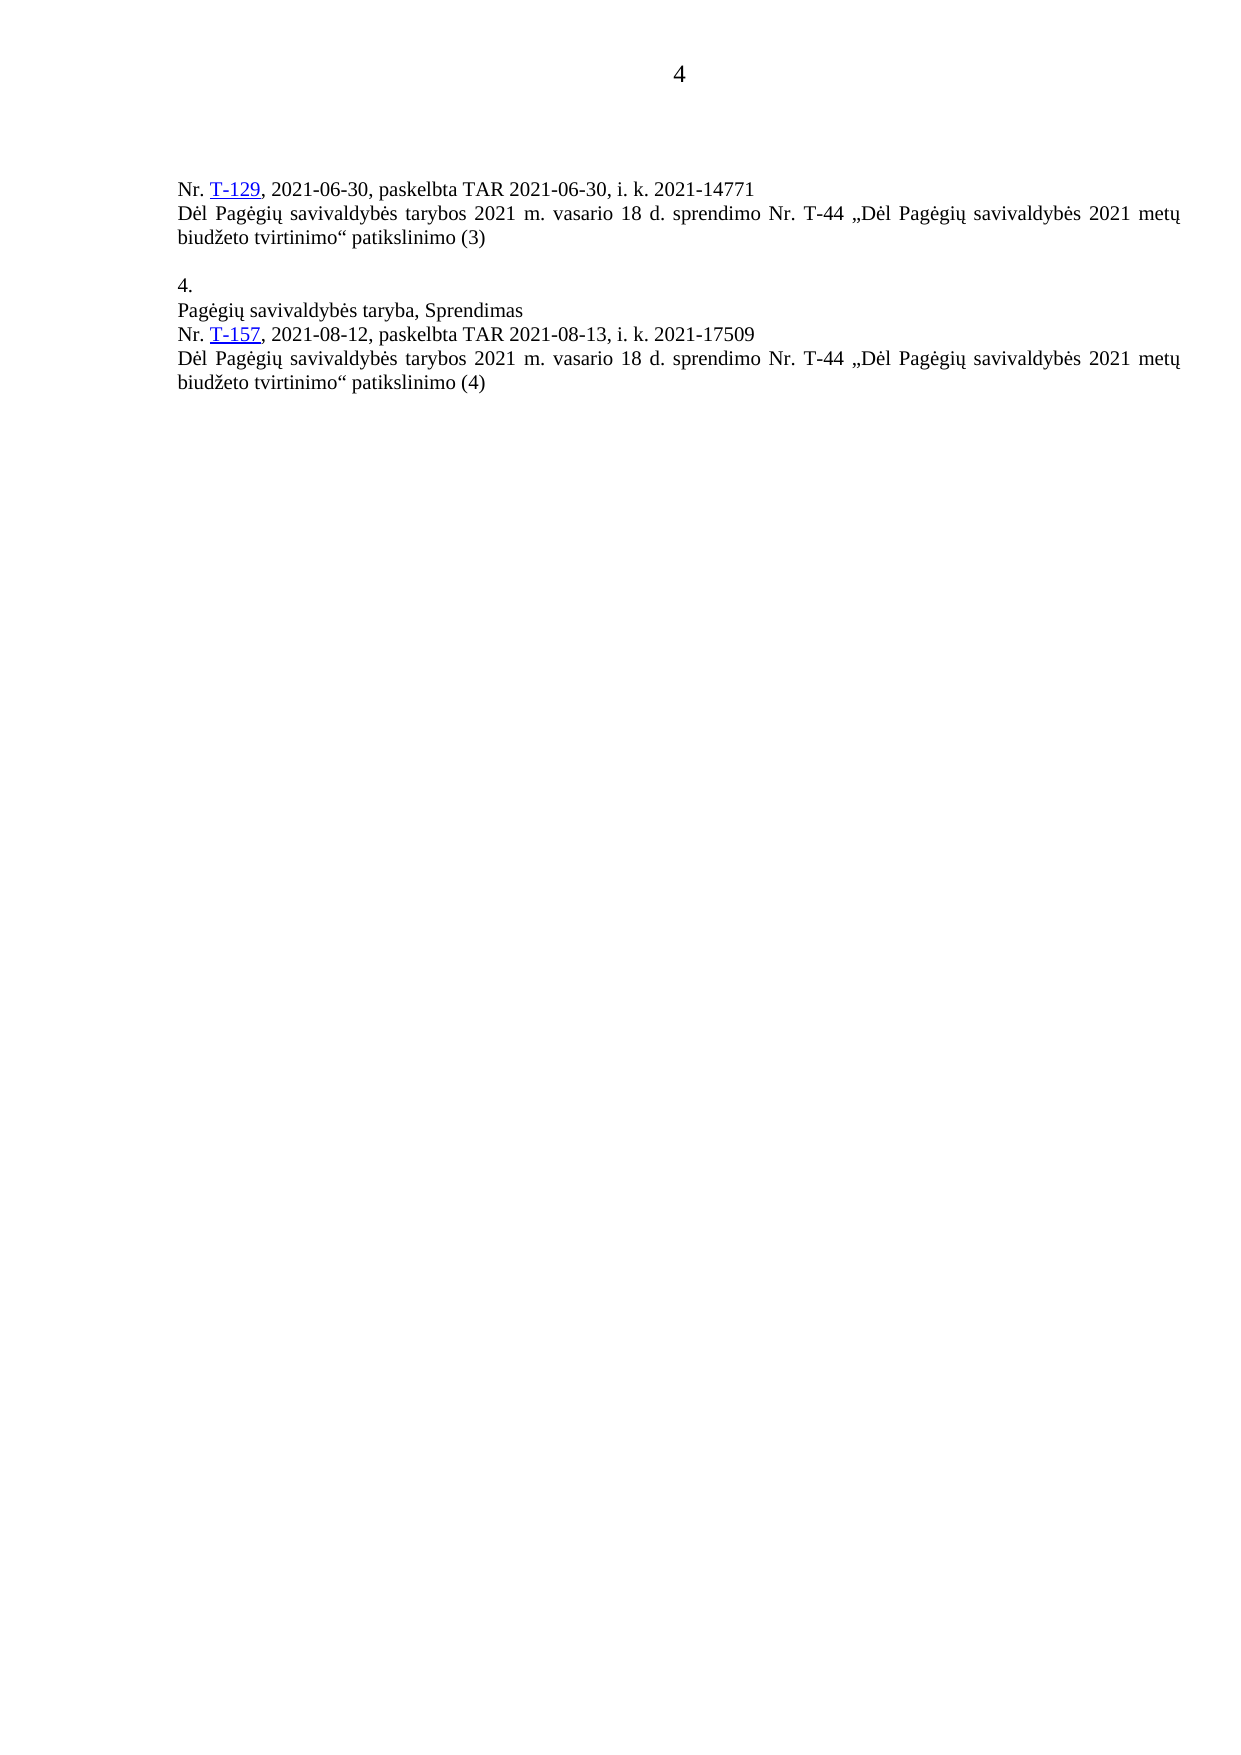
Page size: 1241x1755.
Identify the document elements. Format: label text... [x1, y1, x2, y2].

text Nr. T-157, 2021-08-12, paskelbta TAR 2021-08-13, i. k. 2021-17509 [177, 322, 1181, 346]
text Pagėgių savivaldybės taryba, Sprendimas [177, 297, 1181, 322]
text Dėl Pagėgių savivaldybės tarybos 2021 m. vasario 18 d. sprendimo Nr. T-44 „Dėl Pagėgių savivaldybės 2021 metų biudžeto tvirtinimo“ patikslinimo (3) [177, 201, 1181, 249]
text 4. [177, 273, 1181, 297]
text Dėl Pagėgių savivaldybės tarybos 2021 m. vasario 18 d. sprendimo Nr. T-44 „Dėl Pagėgių savivaldybės 2021 metų biudžeto tvirtinimo“ patikslinimo (4) [177, 346, 1181, 394]
text Nr. T-129, 2021-06-30, paskelbta TAR 2021-06-30, i. k. 2021-14771 [177, 177, 1181, 201]
